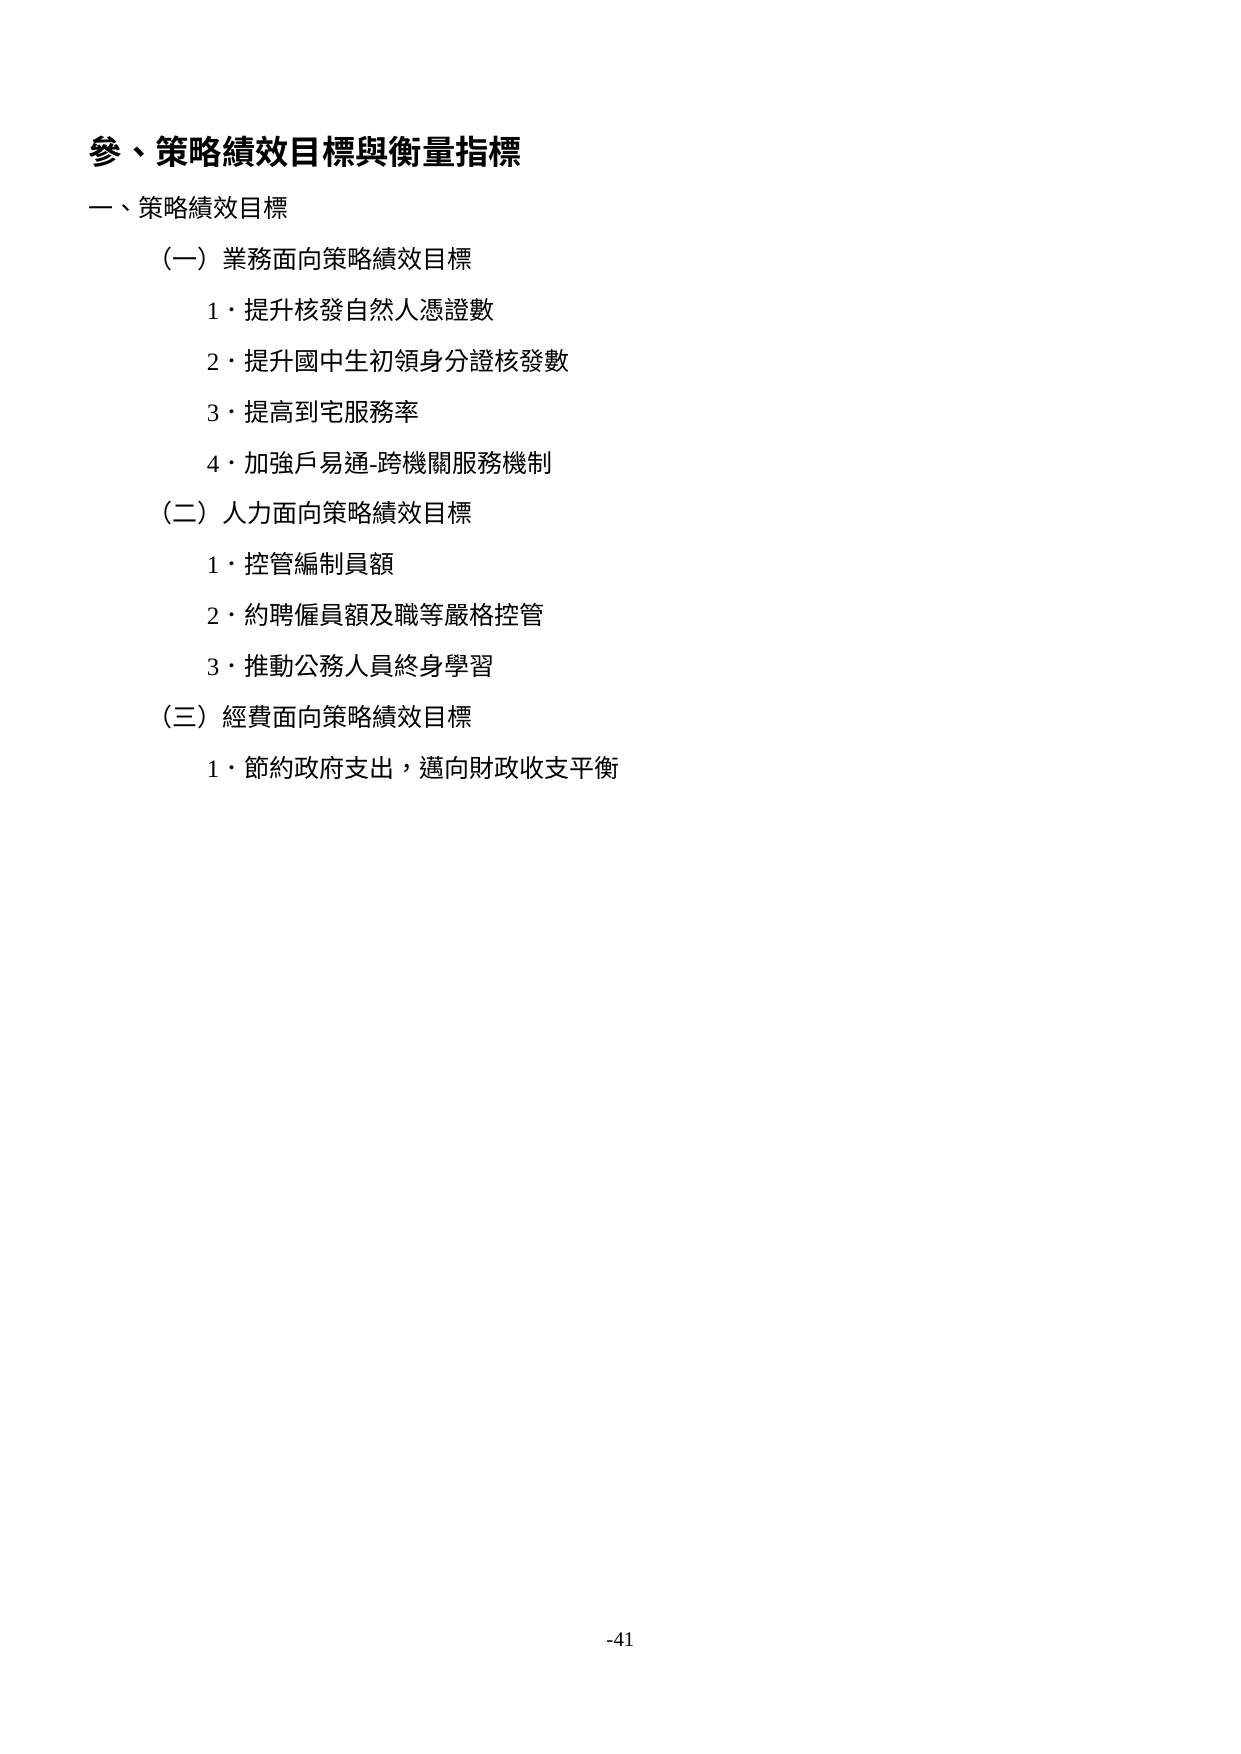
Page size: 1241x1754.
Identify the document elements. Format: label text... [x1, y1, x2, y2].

text （二）人力面向策略績效目標 [148, 494, 1152, 530]
list 提升國中生初領身分證核發數 [207, 341, 1152, 378]
list 約聘僱員額及職等嚴格控管 [207, 596, 1152, 632]
text 參、策略績效目標與衡量指標 [88, 126, 1152, 174]
text 一、策略績效目標 [88, 189, 1152, 225]
list 提升核發自然人憑證數 [207, 291, 1152, 327]
list 提高到宅服務率 [207, 392, 1152, 428]
text （三）經費面向策略績效目標 [148, 697, 1152, 733]
text （一）業務面向策略績效目標 [148, 240, 1152, 276]
list 推動公務人員終身學習 [207, 646, 1152, 683]
list 加強戶易通-跨機關服務機制 [207, 443, 1152, 479]
list 控管編制員額 [207, 545, 1152, 581]
list 節約政府支出，邁向財政收支平衡 [207, 748, 1152, 784]
